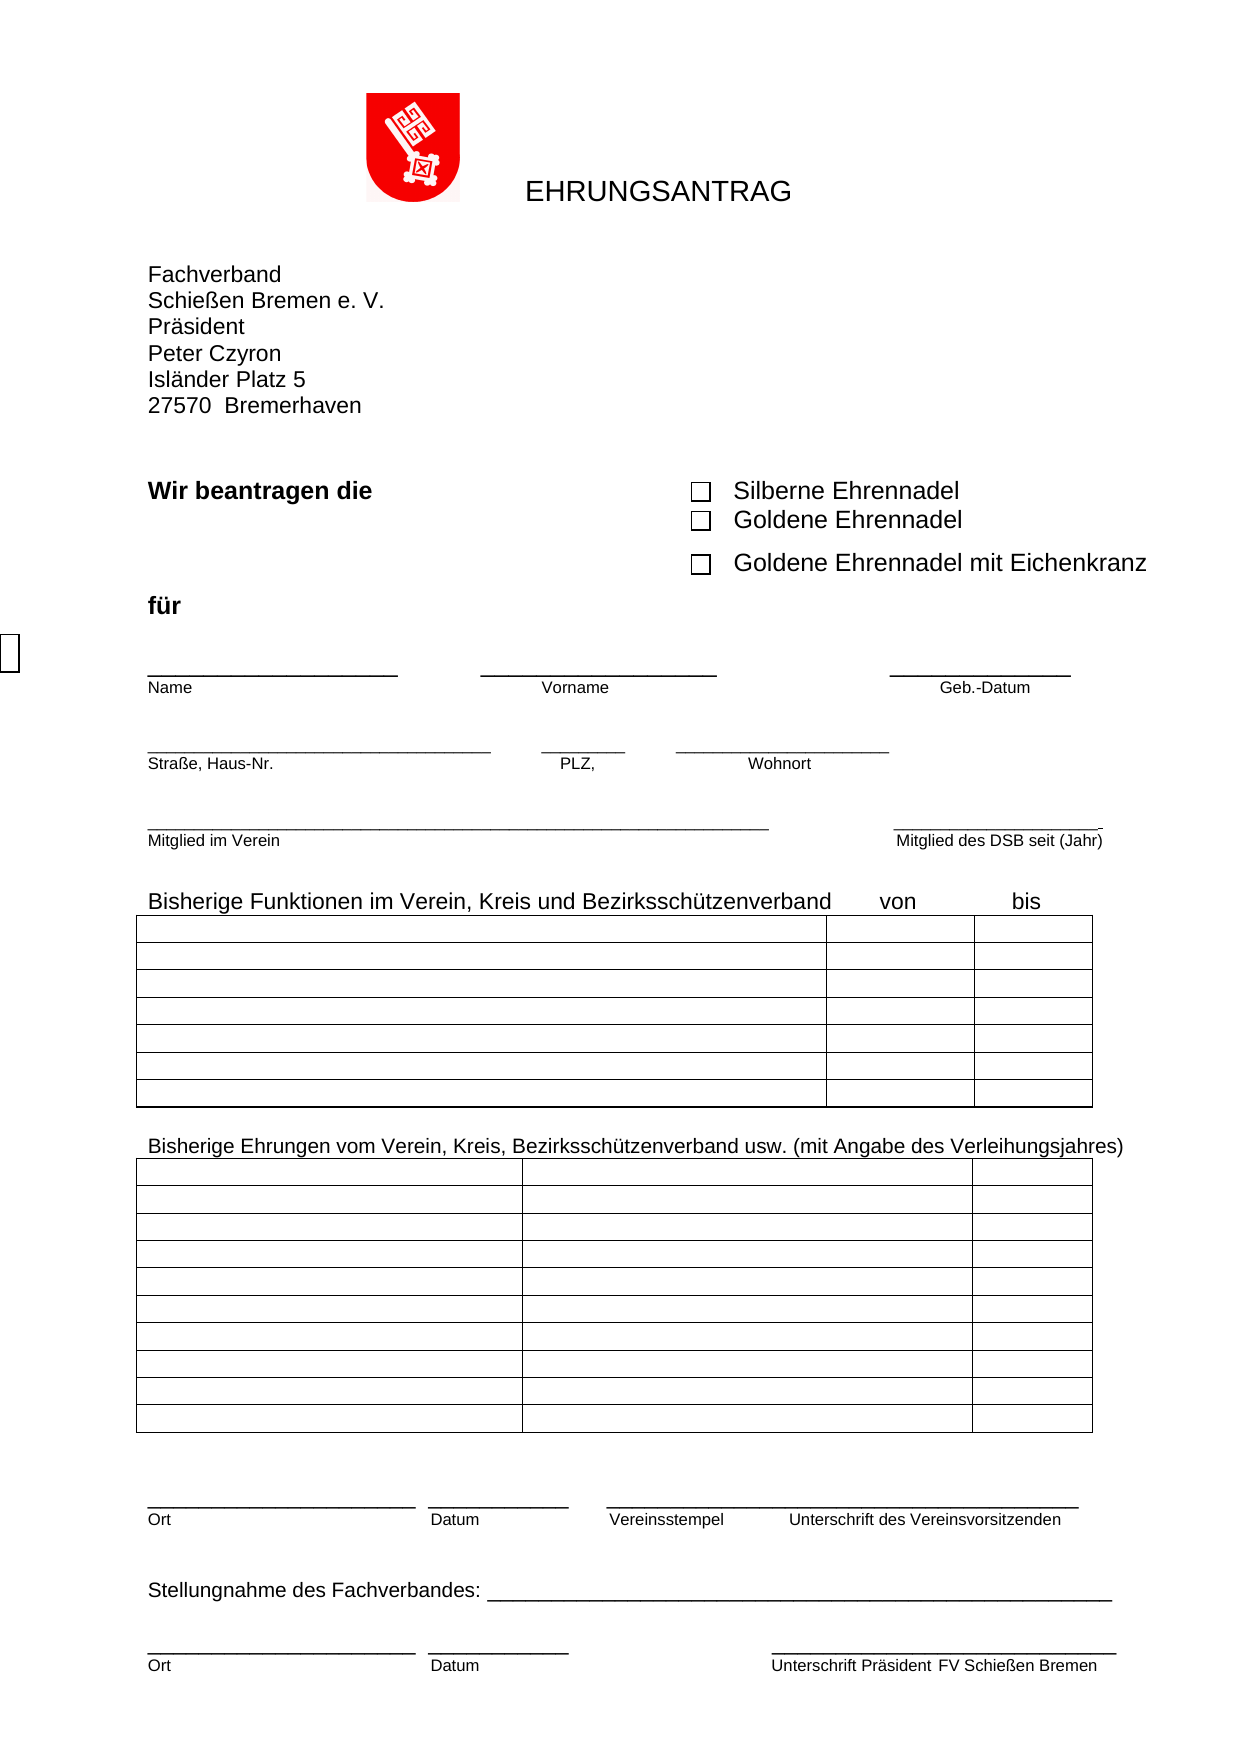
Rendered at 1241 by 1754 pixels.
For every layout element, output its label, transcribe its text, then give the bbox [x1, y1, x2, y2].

table_cell [137, 1378, 522, 1404]
text Wir beantragen die Silberne Ehrennadel [148, 476, 1179, 505]
table_header [137, 916, 826, 942]
table_cell [973, 1405, 1092, 1432]
table_cell [523, 1241, 972, 1267]
table_cell [973, 1351, 1092, 1377]
text Ort Datum Vereinsstempel Unterschrift des Vereinsvorsitzenden [148, 1509, 1179, 1528]
text _____________________ ___________ _____________________________________ [148, 1483, 1179, 1509]
table_cell [973, 1214, 1092, 1240]
text Stellungnahme des Fachverbandes: _________________________________________________ [148, 1576, 1179, 1603]
table_cell [973, 1296, 1092, 1322]
subtitle EHRUNGSANTRAG [148, 94, 1087, 208]
table_cell [827, 943, 974, 969]
table_cell [137, 1323, 522, 1349]
table_cell [137, 1241, 522, 1267]
table_cell [827, 1080, 974, 1106]
table_cell [975, 998, 1092, 1024]
text Schießen Bremen e. V. [148, 287, 1087, 313]
text Mitglied im Verein Mitglied des DSB seit (Jahr) [148, 831, 1179, 850]
text Straße, Haus-Nr. PLZ, Wohnort [148, 754, 1179, 773]
text Isländer Platz 5 [148, 366, 1087, 392]
text _____________________________________ _________ _______________________ [148, 735, 1179, 754]
table_cell [827, 970, 974, 997]
table_header [973, 1159, 1092, 1185]
table_cell [973, 1268, 1092, 1295]
text Bisherige Funktionen im Verein, Kreis und Bezirksschützenverband von bis [148, 888, 1179, 914]
table_cell [523, 1378, 972, 1404]
picture [366, 93, 460, 202]
table_cell [523, 1296, 972, 1322]
table_cell [973, 1186, 1092, 1212]
table_cell [137, 998, 826, 1024]
table_cell [137, 1186, 522, 1212]
table_header [523, 1159, 972, 1185]
table_cell [137, 1268, 522, 1295]
table_cell [137, 1405, 522, 1432]
table_cell [137, 1296, 522, 1322]
text Fachverband [148, 261, 1087, 287]
table_cell [137, 1025, 826, 1052]
text Präsident [148, 313, 1087, 339]
text Name Vorname Geb.-Datum [148, 677, 1179, 697]
table_cell [827, 1053, 974, 1079]
text Ort Datum Unterschrift Präsident FV Schießen Bremen [148, 1656, 1179, 1675]
table_cell [523, 1186, 972, 1212]
table_cell [137, 943, 826, 969]
text für [148, 591, 1179, 620]
table_cell [523, 1323, 972, 1349]
table_cell [523, 1214, 972, 1240]
table_header [827, 916, 974, 942]
table_header [137, 1159, 522, 1185]
text Bisherige Ehrungen vom Verein, Kreis, Bezirksschützenverband usw. (mit Angabe des Verleihungsjahres) [148, 1134, 1179, 1158]
table_cell [523, 1351, 972, 1377]
table_cell [975, 1053, 1092, 1079]
table_cell [137, 1053, 826, 1079]
table_cell [827, 1025, 974, 1052]
text ___________________________________________________________________ ______________________ [148, 812, 1179, 831]
subtitle 27570 Bremerhaven [148, 392, 1087, 419]
table_cell [975, 1025, 1092, 1052]
text Goldene Ehrennadel mit Eichenkranz [148, 548, 1179, 577]
table_cell [975, 1080, 1092, 1106]
table_cell [973, 1378, 1092, 1404]
table_cell [137, 970, 826, 997]
text Peter Czyron [148, 339, 1087, 366]
table_cell [827, 998, 974, 1024]
table_cell [523, 1405, 972, 1432]
table_cell [973, 1323, 1092, 1349]
table_cell [137, 1080, 826, 1106]
table_cell [973, 1241, 1092, 1267]
table_cell [137, 1351, 522, 1377]
text __________________ _________________ _____________ [148, 649, 1179, 677]
table_cell [523, 1268, 972, 1295]
table_header [975, 916, 1092, 942]
table_cell [975, 970, 1092, 997]
table_cell [137, 1214, 522, 1240]
text _____________________ ___________ ___________________________ [148, 1629, 1179, 1656]
text Goldene Ehrennadel [148, 505, 1179, 534]
table_cell [975, 943, 1092, 969]
